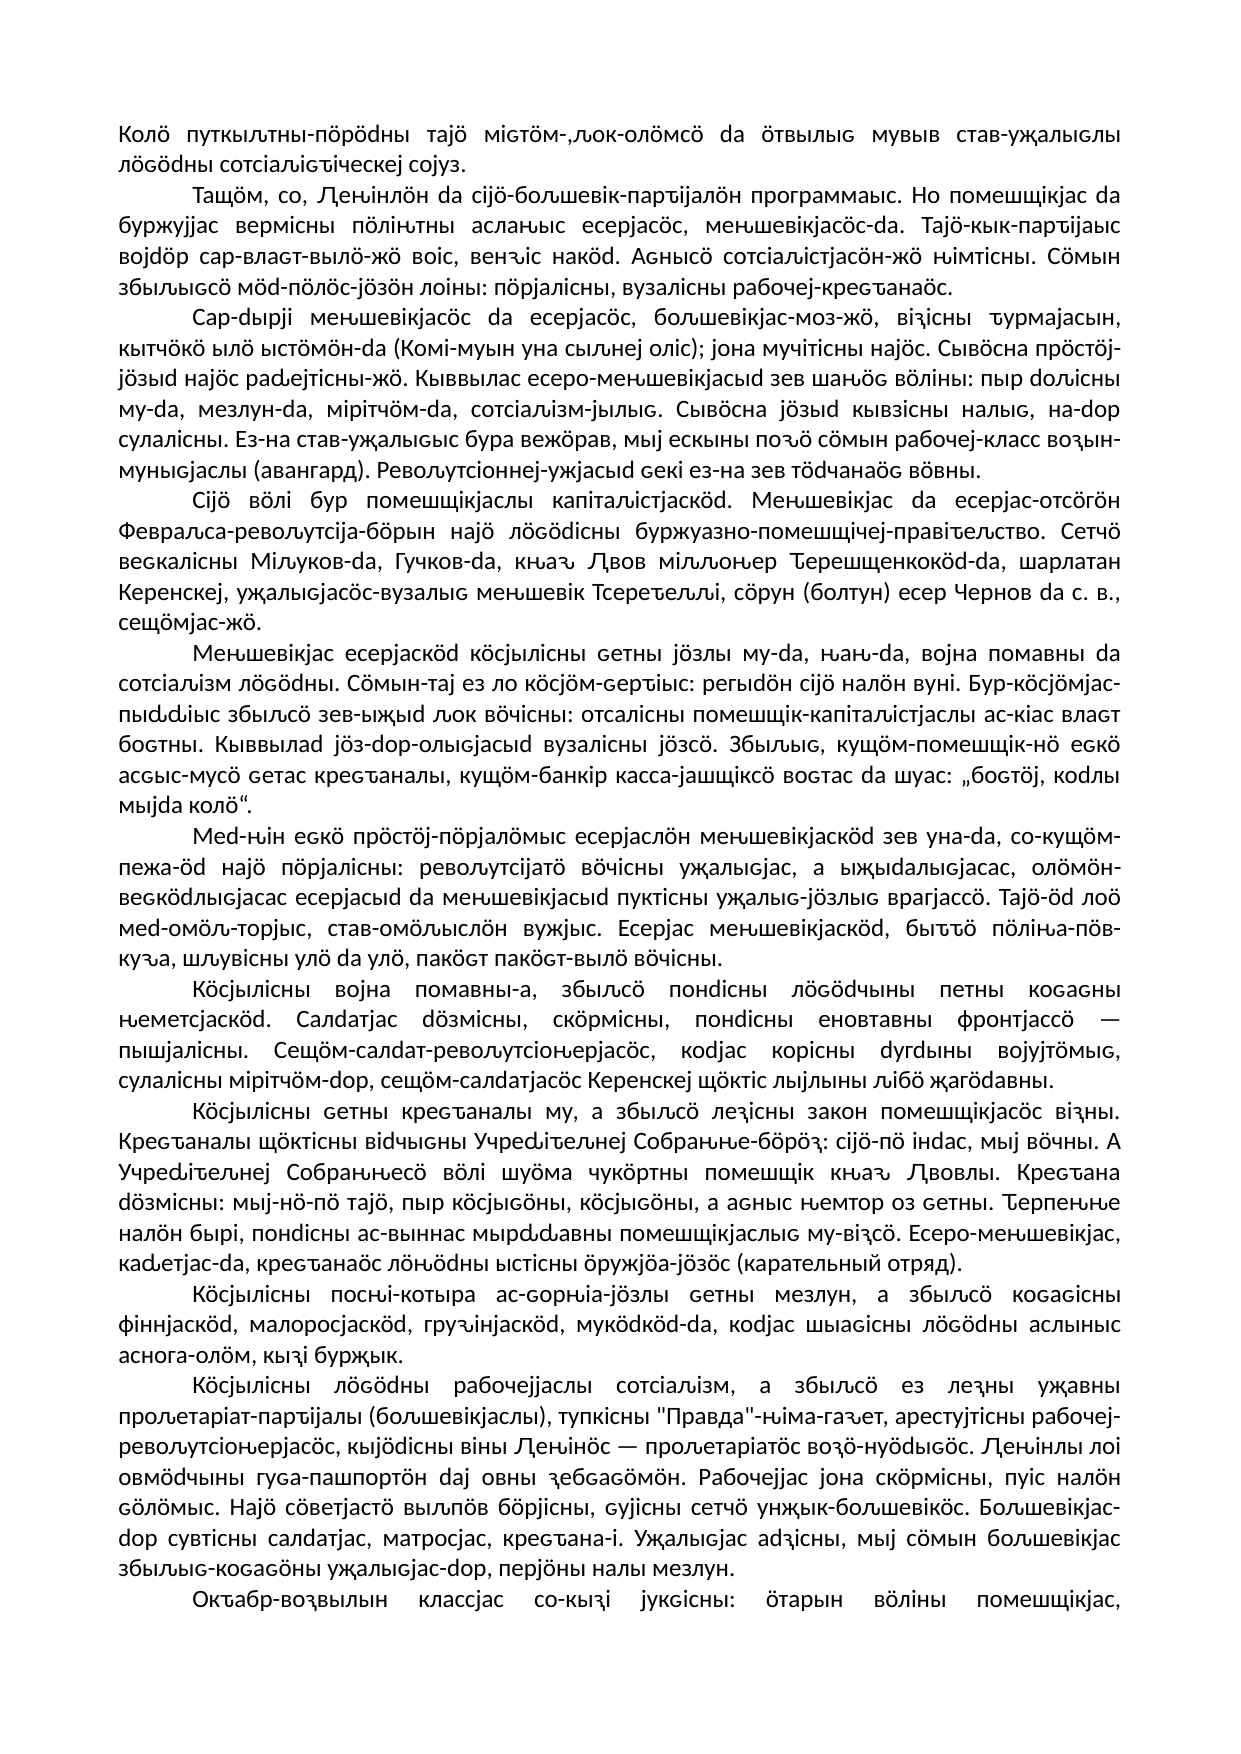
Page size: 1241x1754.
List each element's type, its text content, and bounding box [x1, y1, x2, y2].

text Тащӧм, со, Ԉеԋінлӧн ԁа сіјӧ-боԉшевік-парԏіјалӧн программаыс. Но помешщікјас ԁа буржујјас вермісны пӧліԋтны аслаԋыс есерјасӧс, меԋшевікјасӧс-ԁа. Тајӧ-кык-парԏіјаыс војԁӧр сар-влаԍт-вылӧ-жӧ воіс, венԅіс накӧԁ. Аԍнысӧ сотсіаԉістјасӧн-жӧ ԋімтісны. Сӧмын збыԉыԍсӧ мӧԁ-пӧлӧс-јӧзӧн лоіны: пӧрјалісны, вузалісны рабочеј-креԍԏанаӧс. [118, 179, 1122, 301]
text Сіјӧ вӧлі бур помешщікјаслы капітаԉістјаскӧԁ. Меԋшевікјас ԁа есерјас-отсӧгӧн Февраԉса-ревоԉутсіја-бӧрын најӧ лӧԍӧԁісны буржуазно-помешщічеј-правіԏеԉство. Сетчӧ веԍкалісны Міԉуков-ԁа, Гучков-ԁа, кԋаԅ Ԉвов міԉԉоԋер Ԏерешщенкокӧԁ-ԁа, шарлатан Керенскеј, уҗалыԍјасӧс-вузалыԍ меԋшевік Тсереԏеԉԉі, сӧрун (болтун) есер Чернов ԁа с. в., сещӧмјас-жӧ. [118, 484, 1122, 637]
text Кӧсјылісны ԍетны креԍԏаналы му, а збыԉсӧ леԇісны закон помешщікјасӧс віԇны. Креԍԏаналы щӧктісны віԁчыԍны Учреԃіԏеԉнеј Собраԋԋе-бӧрӧԇ: сіјӧ-пӧ інԁас, мыј вӧчны. А Учреԃіԏеԉнеј Собраԋԋесӧ вӧлі шуӧма чукӧртны помешщік кԋаԅ Ԉвовлы. Креԍԏана ԁӧзмісны: мыј-нӧ-пӧ тајӧ, пыр кӧсјыԍӧны, кӧсјыԍӧны, а аԍныс ԋемтор оз ԍетны. Ԏерпеԋԋе налӧн бырі, понԁісны ас-выннас мырԃԃавны помешщікјаслыԍ му-віԇсӧ. Есеро-меԋшевікјас, каԃетјас-ԁа, креԍԏанаӧс лӧԋӧԁны ыстісны ӧружјӧа-јӧзӧс (карательный отряд). [118, 1095, 1122, 1278]
text Кӧсјылісны војна помавны-а, збыԉсӧ понԁісны лӧԍӧԁчыны петны коԍаԍны ԋеметсјаскӧԁ. Салԁатјас ԁӧзмісны, скӧрмісны, понԁісны еновтавны фронтјассӧ — пышјалісны. Сещӧм-салԁат-ревоԉутсіоԋерјасӧс, коԁјас корісны ԁугԁыны војујтӧмыԍ, сулалісны мірітчӧм-ԁор, сещӧм-салԁатјасӧс Керенскеј щӧктіс лыјлыны ԉібӧ җагӧԁавны. [118, 973, 1122, 1095]
text Сар-ԁырјі меԋшевікјасӧс ԁа есерјасӧс, боԉшевікјас-моз-жӧ, віԇісны ԏурмајасын, кытчӧкӧ ылӧ ыстӧмӧн-ԁа (Комі-муын уна сыԉнеј оліс); јона мучітісны најӧс. Сывӧсна прӧстӧј-јӧзыԁ најӧс раԃејтісны-жӧ. Кыввылас есеро-меԋшевікјасыԁ зев шаԋӧԍ вӧліны: пыр ԁоԉісны му-ԁа, мезлун-ԁа, мірітчӧм-ԁа, сотсіаԉізм-јылыԍ. Сывӧсна јӧзыԁ кывзісны налыԍ, на-ԁор сулалісны. Ез-на став-уҗалыԍыс бура вежӧрав, мыј ескыны поԅӧ сӧмын рабочеј-класс воԇын-муныԍјаслы (авангард). Ревоԉутсіоннеј-ужјасыԁ ԍекі ез-на зев тӧԁчанаӧԍ вӧвны. [118, 301, 1122, 484]
text Кӧсјылісны лӧԍӧԁны рабочејјаслы сотсіаԉізм, а збыԉсӧ ез леԇны уҗавны проԉетаріат-парԏіјалы (боԉшевікјаслы), тупкісны "Правда"-ԋіма-гаԅет, арестујтісны рабочеј-ревоԉутсіоԋерјасӧс, кыјӧԁісны віны Ԉеԋінӧс — проԉетаріатӧс воԇӧ-нуӧԁыԍӧс. Ԉеԋінлы лоі овмӧԁчыны гуԍа-пашпортӧн ԁај овны ԇебԍаԍӧмӧн. Рабочејјас јона скӧрмісны, пуіс налӧн ԍӧлӧмыс. Најӧ сӧветјастӧ выԉпӧв бӧрјісны, ԍујісны сетчӧ унҗык-боԉшевікӧс. Боԉшевікјас-ԁор сувтісны салԁатјас, матросјас, креԍԏана-і. Уҗалыԍјас аԁԇісны, мыј сӧмын боԉшевікјас збыԉыԍ-коԍаԍӧны уҗалыԍјас-ԁор, перјӧны налы мезлун. [118, 1369, 1122, 1583]
text Меԋшевікјас есерјаскӧԁ кӧсјылісны ԍетны јӧзлы му-ԁа, ԋаԋ-ԁа, војна помавны ԁа сотсіаԉізм лӧԍӧԁны. Сӧмын-тај ез ло кӧсјӧм-ԍерԏіыс: регыԁӧн сіјӧ налӧн вуні. Бур-кӧсјӧмјас-пыԃԃіыс збыԉсӧ зев-ыҗыԁ ԉок вӧчісны: отсалісны помешщік-капітаԉістјаслы ас-кіас влаԍт боԍтны. Кыввылаԁ јӧз-ԁор-олыԍјасыԁ вузалісны јӧзсӧ. Збыԉыԍ, кущӧм-помешщік-нӧ еԍкӧ асԍыс-мусӧ ԍетас креԍԏаналы, кущӧм-банкір касса-јашщіксӧ воԍтас ԁа шуас: „боԍтӧј, коԁлы мыјԁа колӧ“. [118, 637, 1122, 820]
text Кӧсјылісны посԋі-котыра ас-ԍорԋіа-јӧзлы ԍетны мезлун, а збыԉсӧ коԍаԍісны фіннјаскӧԁ, малоросјаскӧԁ, груԅінјаскӧԁ, мукӧԁкӧԁ-ԁа, коԁјас шыаԍісны лӧԍӧԁны аслыныс аснога-олӧм, кыԇі бурҗык. [118, 1278, 1122, 1369]
text Окԏабр-воԇвылын классјас со-кыԇі јукԍісны: ӧтарын вӧліны помешщікјас, [118, 1583, 1122, 1614]
text Меԁ-ԋін еԍкӧ прӧстӧј-пӧрјалӧмыс есерјаслӧн меԋшевікјаскӧԁ зев уна-ԁа, со-кущӧм-пежа-ӧԁ најӧ пӧрјалісны: ревоԉутсіјатӧ вӧчісны уҗалыԍјас, а ыҗыԁалыԍјасас, олӧмӧн-веԍкӧԁлыԍјасас есерјасыԁ ԁа меԋшевікјасыԁ пуктісны уҗалыԍ-јӧзлыԍ врагјассӧ. Тајӧ-ӧԁ лоӧ меԁ-омӧԉ-торјыс, став-омӧԉыслӧн вужјыс. Есерјас меԋшевікјаскӧԁ, быԏԏӧ пӧліԋа-пӧв-куԅа, шԉувісны улӧ ԁа улӧ, пакӧԍт пакӧԍт-вылӧ вӧчісны. [118, 820, 1122, 973]
text Колӧ путкыԉтны-пӧрӧԁны тајӧ міԍтӧм-,ԉок-олӧмсӧ ԁа ӧтвылыԍ мувыв став-уҗалыԍлы лӧԍӧԁны сотсіаԉіԍԏіческеј сојуз. [118, 118, 1122, 179]
